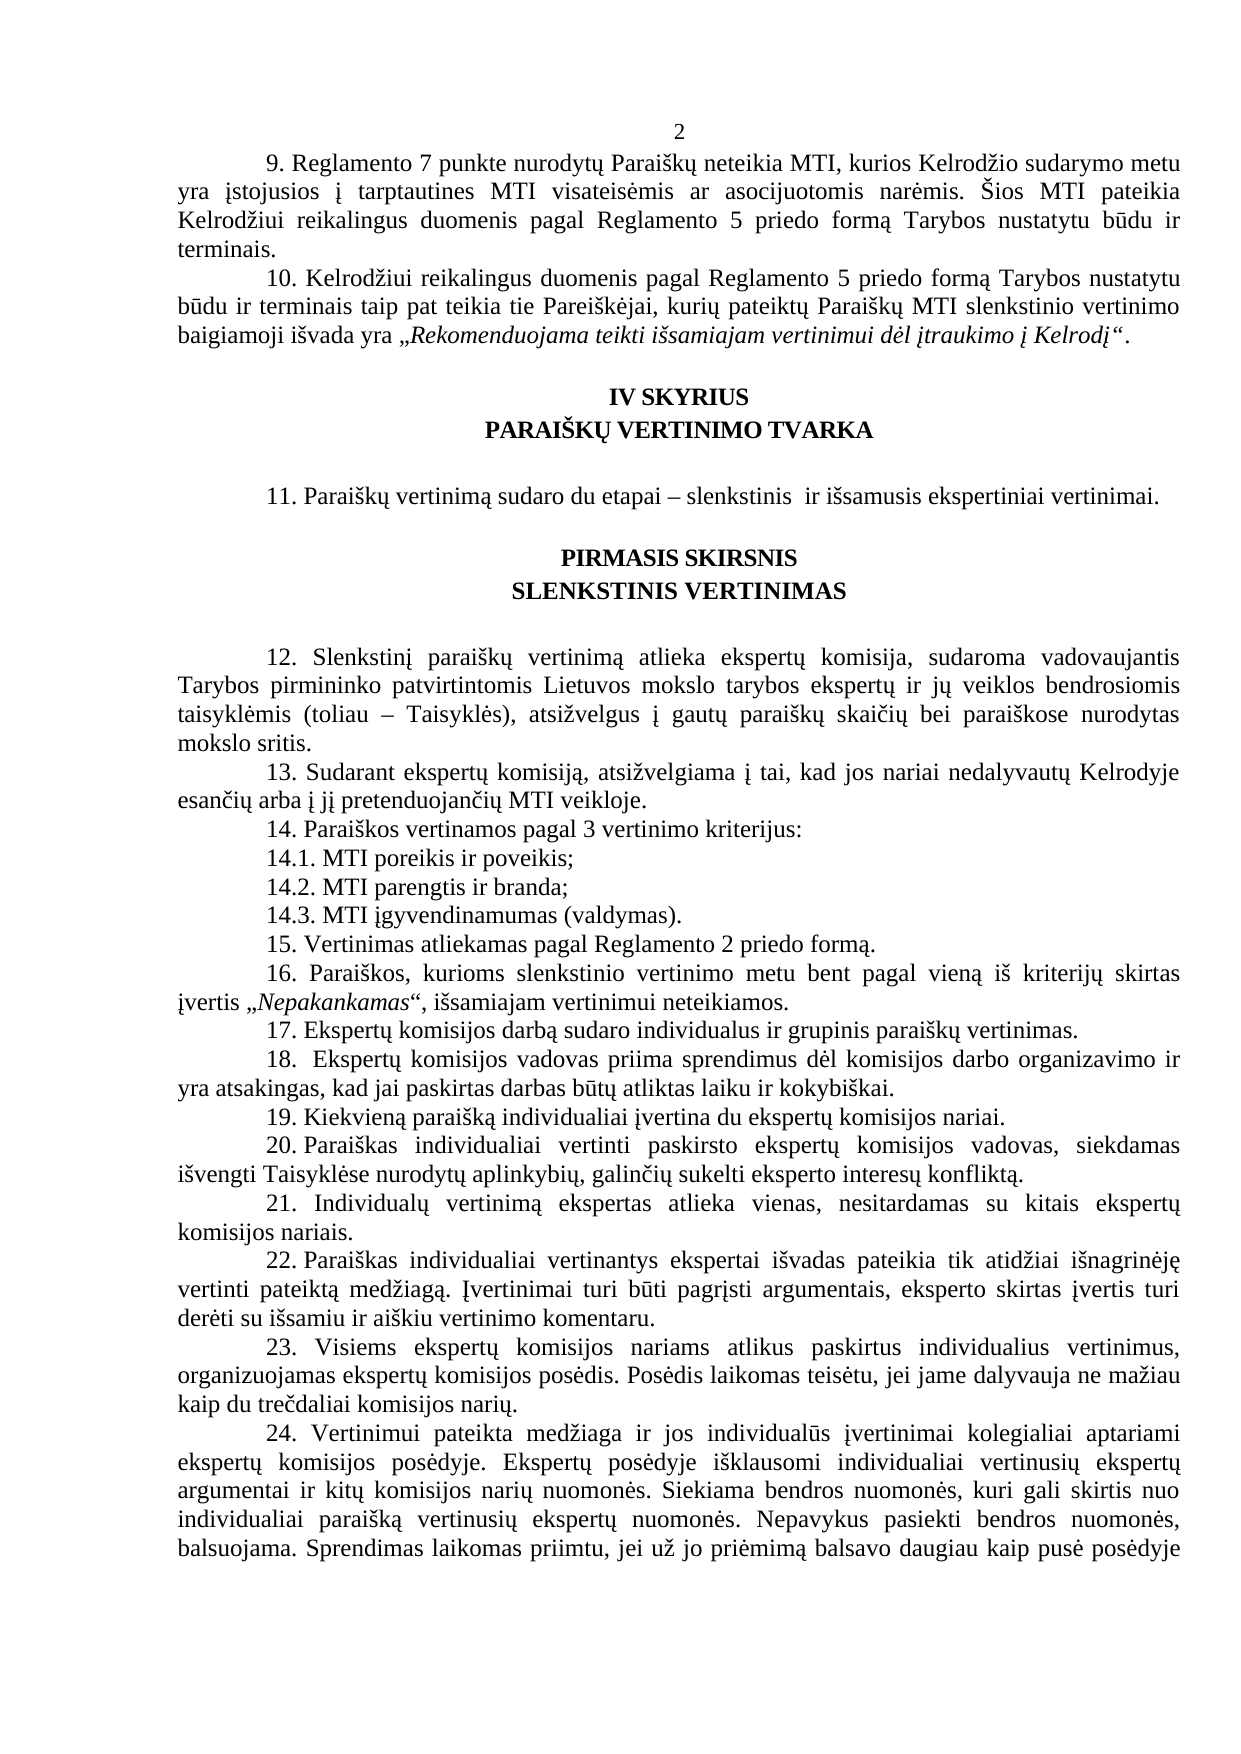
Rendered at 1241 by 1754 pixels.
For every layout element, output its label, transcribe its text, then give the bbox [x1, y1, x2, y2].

text 9. Reglamento 7 punkte nurodytų Paraiškų neteikia MTI, kurios Kelrodžio sudarymo metu yra įstojusios į tarptautines MTI visateisėmis ar asocijuotomis narėmis. Šios MTI pateikia Kelrodžiui reikalingus duomenis pagal Reglamento 5 priedo formą Tarybos nustatytu būdu ir terminais. [177, 148, 1181, 263]
text 14.3. MTI įgyvendinamumas (valdymas). [177, 901, 1181, 929]
text 13. Sudarant ekspertų komisiją, atsižvelgiama į tai, kad jos nariai nedalyvautų Kelrodyje esančių arba į jį pretenduojančių MTI veikloje. [177, 757, 1181, 814]
text 20. Paraiškas individualiai vertinti paskirsto ekspertų komisijos vadovas, siekdamas išvengti Taisyklėse nurodytų aplinkybių, galinčių sukelti eksperto interesų konfliktą. [177, 1131, 1181, 1188]
text 18. Ekspertų komisijos vadovas priima sprendimus dėl komisijos darbo organizavimo ir yra atsakingas, kad jai paskirtas darbas būtų atliktas laiku ir kokybiškai. [177, 1044, 1181, 1102]
text IV SKYRIUS [177, 382, 1181, 411]
text 22. Paraiškas individualiai vertinantys ekspertai išvadas pateikia tik atidžiai išnagrinėję vertinti pateiktą medžiagą. Įvertinimai turi būti pagrįsti argumentais, eksperto skirtas įvertis turi derėti su išsamiu ir aiškiu vertinimo komentaru. [177, 1246, 1181, 1332]
text 12. Slenkstinį paraiškų vertinimą atlieka ekspertų komisija, sudaroma vadovaujantis Tarybos pirmininko patvirtintomis Lietuvos mokslo tarybos ekspertų ir jų veiklos bendrosiomis taisyklėmis (toliau – Taisyklės), atsižvelgus į gautų paraiškų skaičių bei paraiškose nurodytas mokslo sritis. [177, 642, 1181, 757]
text 17. Ekspertų komisijos darbą sudaro individualus ir grupinis paraiškų vertinimas. [177, 1016, 1181, 1044]
text 11. Paraiškų vertinimą sudaro du etapai – slenkstinis ir išsamusis ekspertiniai vertinimai. [177, 481, 1181, 510]
text PIRMASIS SKIRSNIS [177, 543, 1181, 571]
text 10. Kelrodžiui reikalingus duomenis pagal Reglamento 5 priedo formą Tarybos nustatytu būdu ir terminais taip pat teikia tie Pareiškėjai, kurių pateiktų Paraiškų MTI slenkstinio vertinimo baigiamoji išvada yra „Rekomenduojama teikti išsamiajam vertinimui dėl įtraukimo į Kelrodį“. [177, 263, 1181, 349]
text PARAIŠKŲ VERTINIMO TVARKA [177, 415, 1181, 444]
text 14. Paraiškos vertinamos pagal 3 vertinimo kriterijus: [177, 814, 1181, 843]
text 14.1. MTI poreikis ir poveikis; [177, 843, 1181, 872]
text 14.2. MTI parengtis ir branda; [177, 872, 1181, 901]
text 15. Vertinimas atliekamas pagal Reglamento 2 priedo formą. [177, 929, 1181, 958]
text SLENKSTINIS VERTINIMAS [177, 576, 1181, 604]
text 21. Individualų vertinimą ekspertas atlieka vienas, nesitardamas su kitais ekspertų komisijos nariais. [177, 1188, 1181, 1246]
text 16. Paraiškos, kurioms slenkstinio vertinimo metu bent pagal vieną iš kriterijų skirtas įvertis „Nepakankamas“, išsamiajam vertinimui neteikiamos. [177, 958, 1181, 1016]
text 19. Kiekvieną paraišką individualiai įvertina du ekspertų komisijos nariai. [177, 1102, 1181, 1131]
text 24. Vertinimui pateikta medžiaga ir jos individualūs įvertinimai kolegialiai aptariami ekspertų komisijos posėdyje. Ekspertų posėdyje išklausomi individualiai vertinusių ekspertų argumentai ir kitų komisijos narių nuomonės. Siekiama bendros nuomonės, kuri gali skirtis nuo individualiai paraišką vertinusių ekspertų nuomonės. Nepavykus pasiekti bendros nuomonės, balsuojama. Sprendimas laikomas priimtu, jei už jo priėmimą balsavo daugiau kaip pusė posėdyje [177, 1418, 1181, 1562]
text 23. Visiems ekspertų komisijos nariams atlikus paskirtus individualius vertinimus, organizuojamas ekspertų komisijos posėdis. Posėdis laikomas teisėtu, jei jame dalyvauja ne mažiau kaip du trečdaliai komisijos narių. [177, 1332, 1181, 1418]
